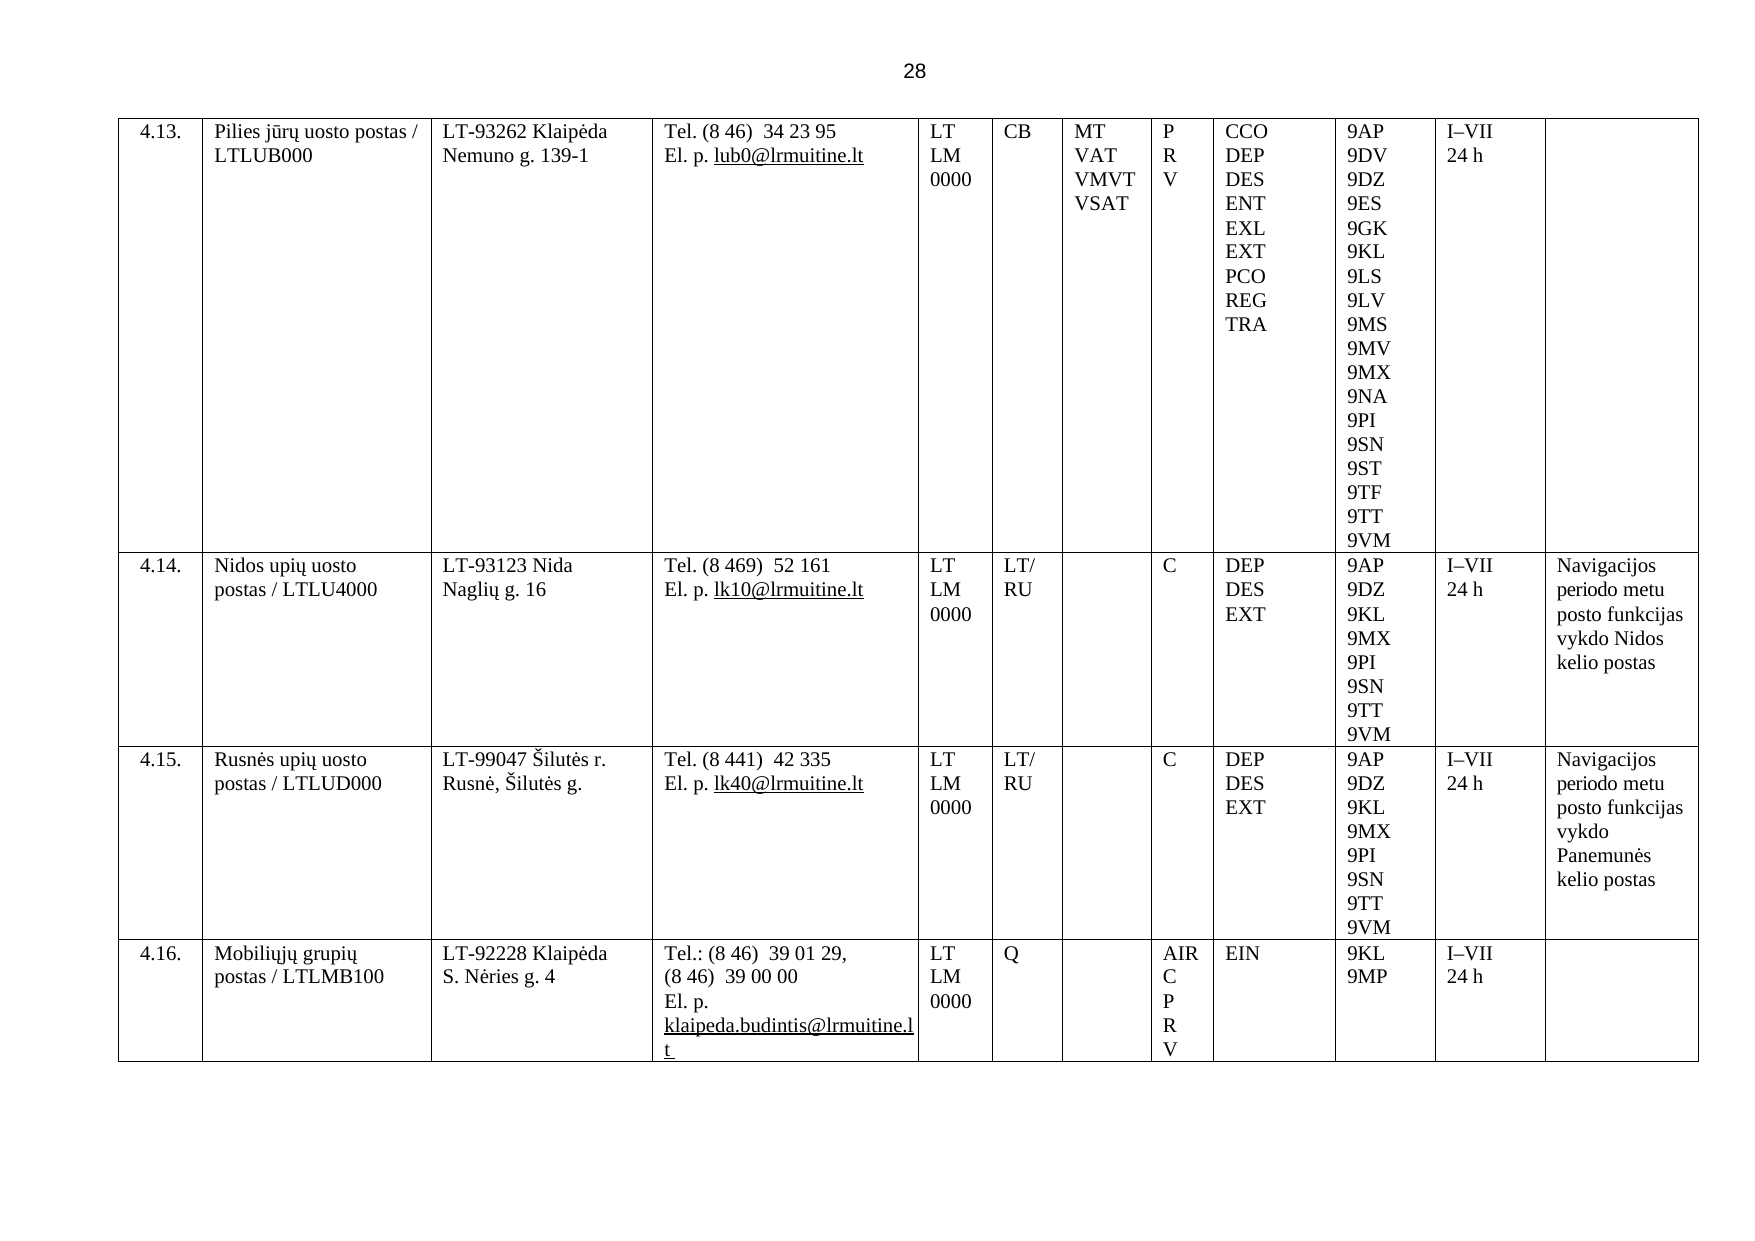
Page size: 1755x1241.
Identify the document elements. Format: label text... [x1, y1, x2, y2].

table_cell [1546, 119, 1698, 552]
table_cell Pilies jūrų uosto postas / LTLUB000 [203, 119, 431, 552]
table_cell Tel. (8 441) 42 335 El. p. lk40@lrmuitine.lt [653, 747, 918, 939]
table_cell DEP DES EXT [1214, 747, 1335, 939]
table_cell MT VAT VMVT VSAT [1063, 119, 1151, 552]
table_cell 9AP 9DV 9DZ 9ES 9GK 9KL 9LS 9LV 9MS 9MV 9MX 9NA 9PI 9SN 9ST 9TF 9TT 9VM [1336, 119, 1435, 552]
table_cell 4.14. [119, 553, 202, 746]
table_cell C [1152, 747, 1213, 939]
table_cell LT LM 0000 [919, 940, 992, 1061]
table_cell Nidos upių uosto postas / LTLU4000 [203, 553, 431, 746]
table_cell I–VII 24 h [1436, 940, 1545, 1061]
table_cell AIR C P R V [1152, 940, 1213, 1061]
table_cell C [1152, 553, 1213, 746]
table_cell LT/ RU [993, 747, 1062, 939]
table_cell Rusnės upių uosto postas / LTLUD000 [203, 747, 431, 939]
table_cell LT/ RU [993, 553, 1062, 746]
table_cell I–VII 24 h [1436, 553, 1545, 746]
table_cell Tel. (8 46) 34 23 95 El. p. lub0@lrmuitine.lt [653, 119, 918, 552]
table_cell DEP DES EXT [1214, 553, 1335, 746]
table_cell LT LM 0000 [919, 553, 992, 746]
table_cell 9KL 9MP [1336, 940, 1435, 1061]
table_cell P R V [1152, 119, 1213, 552]
table_cell 4.16. [119, 940, 202, 1061]
table_cell 4.13. [119, 119, 202, 552]
table_cell Navigacijos periodo metu posto funkcijas vykdo Nidos kelio postas [1546, 553, 1698, 746]
table_cell LT-99047 Šilutės r. Rusnė, Šilutės g. [432, 747, 652, 939]
table_cell Tel.: (8 46) 39 01 29, (8 46) 39 00 00 El. p. klaipeda.budintis@lrmuitine.lt [653, 940, 918, 1061]
table_cell 9AP 9DZ 9KL 9MX 9PI 9SN 9TT 9VM [1336, 747, 1435, 939]
table_cell LT LM 0000 [919, 119, 992, 552]
table_cell LT-93262 Klaipėda Nemuno g. 139-1 [432, 119, 652, 552]
table_cell LT-92228 Klaipėda S. Nėries g. 4 [432, 940, 652, 1061]
table_cell LT LM 0000 [919, 747, 992, 939]
table_cell I–VII 24 h [1436, 119, 1545, 552]
table_cell CCO DEP DES ENT EXL EXT PCO REG TRA [1214, 119, 1335, 552]
table_cell Mobiliųjų grupių postas / LTLMB100 [203, 940, 431, 1061]
table_cell I–VII 24 h [1436, 747, 1545, 939]
table_cell Navigacijos periodo metu posto funkcijas vykdo Panemunės kelio postas [1546, 747, 1698, 939]
table_cell Q [993, 940, 1062, 1061]
table_cell 4.15. [119, 747, 202, 939]
table_cell [1063, 553, 1151, 746]
table_cell [1546, 940, 1698, 1061]
table_cell Tel. (8 469) 52 161 El. p. lk10@lrmuitine.lt [653, 553, 918, 746]
table_cell LT-93123 Nida Naglių g. 16 [432, 553, 652, 746]
table_cell EIN [1214, 940, 1335, 1061]
table_cell [1063, 747, 1151, 939]
table_cell [1063, 940, 1151, 1061]
table_cell 9AP 9DZ 9KL 9MX 9PI 9SN 9TT 9VM [1336, 553, 1435, 746]
table_cell CB [993, 119, 1062, 552]
